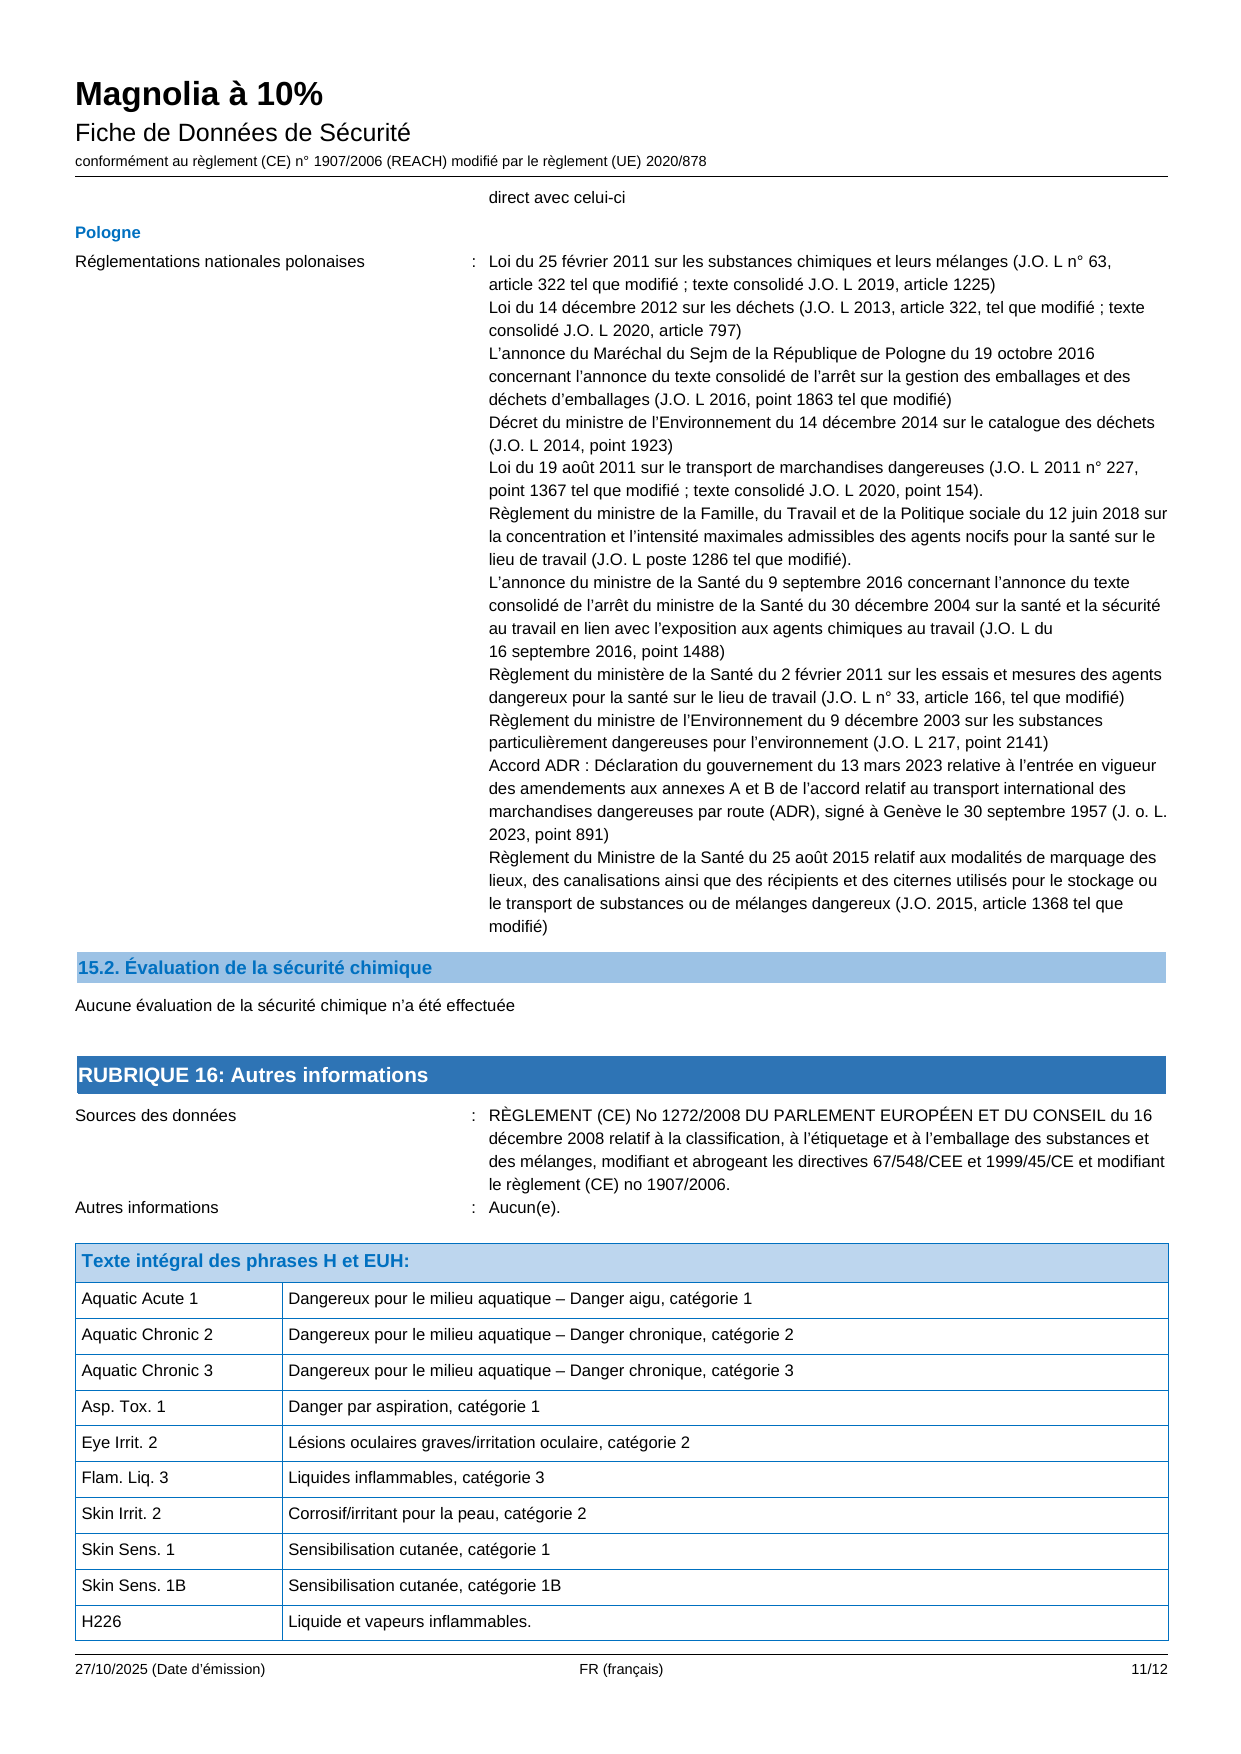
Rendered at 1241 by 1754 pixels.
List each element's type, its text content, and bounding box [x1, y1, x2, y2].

table_cell Skin Irrit. 2 [76, 1498, 282, 1533]
table_cell Lésions oculaires graves/irritation oculaire, catégorie 2 [283, 1426, 1168, 1461]
table_header : [459, 1106, 488, 1197]
table_cell Pologne [75, 210, 1168, 252]
table_cell Dangereux pour le milieu aquatique – Danger chronique, catégorie 2 [283, 1319, 1168, 1354]
table_cell [75, 188, 459, 210]
table_cell Réglementations nationales polonaises [75, 252, 459, 939]
table_cell Aquatic Chronic 3 [76, 1355, 282, 1389]
table_cell Liquide et vapeurs inflammables. [283, 1606, 1168, 1640]
table_cell Skin Sens. 1 [76, 1534, 282, 1569]
table_cell Aquatic Chronic 2 [76, 1319, 282, 1354]
text Aucune évaluation de la sécurité chimique n’a été effectuée [75, 995, 1165, 1014]
table_cell Loi du 25 février 2011 sur les substances chimiques et leurs mélanges (J.O. L n° 63, article 322 tel que modifié ; texte consolidé J.O. L 2019, article 1225) Loi du 14 décembre 2012 sur les déchets (J.O. L 2013, article 322, tel que modifié ; texte consolidé J.O. L 2020, article 797) L’annonce du Maréchal du Sejm de la République de Pologne du 19 octobre 2016 concernant l’annonce du texte consolidé de l’arrêt sur la gestion des emballages et des déchets d’emballages (J.O. L 2016, point 1863 tel que modifié) Décret du ministre de l’Environnement du 14 décembre 2014 sur le catalogue des déchets (J.O. L 2014, point 1923) Loi du 19 août 2011 sur le transport de marchandises dangereuses (J.O. L 2011 n° 227, point 1367 tel que modifié ; texte consolidé J.O. L 2020, point 154). Règlement du ministre de la Famille, du Travail et de la Politique sociale du 12 juin 2018 sur la concentration et l’intensité maximales admissibles des agents nocifs pour la santé sur le lieu de travail (J.O. L poste 1286 tel que modifié). L’annonce du ministre de la Santé du 9 septembre 2016 concernant l’annonce du texte consolidé de l’arrêt du ministre de la Santé du 30 décembre 2004 sur la santé et la sécurité au travail en lien avec l’exposition aux agents chimiques au travail (J.O. L du 16 septembre 2016, point 1488) Règlement du ministère de la Santé du 2 février 2011 sur les essais et mesures des agents dangereux pour la santé sur le lieu de travail (J.O. L n° 33, article 166, tel que modifié) Règlement du ministre de l’Environnement du 9 décembre 2003 sur les substances particulièrement dangereuses pour l’environnement (J.O. L 217, point 2141) Accord ADR : Déclaration du gouvernement du 13 mars 2023 relative à l’entrée en vigueur des amendements aux annexes A et B de l’accord relatif au transport international des marchandises dangereuses par route (ADR), signé à Genève le 30 septembre 1957 (J. o. L. 2023, point 891) Règlement du Ministre de la Santé du 25 août 2015 relatif aux modalités de marquage des lieux, des canalisations ainsi que des récipients et des citernes utilisés pour le stockage ou le transport de substances ou de mélanges dangereux (J.O. 2015, article 1368 tel que modifié) [489, 252, 1168, 939]
table_header RÈGLEMENT (CE) No 1272/2008 DU PARLEMENT EUROPÉEN ET DU CONSEIL du 16 décembre 2008 relatif à la classification, à l’étiquetage et à l’emballage des substances et des mélanges, modifiant et abrogeant les directives 67/548/CEE et 1999/45/CE et modifiant le règlement (CE) no 1907/2006. [489, 1106, 1168, 1197]
table_cell Corrosif/irritant pour la peau, catégorie 2 [283, 1498, 1168, 1533]
table_cell Sensibilisation cutanée, catégorie 1B [283, 1570, 1168, 1604]
table_cell Asp. Tox. 1 [76, 1391, 282, 1425]
table_cell Flam. Liq. 3 [76, 1462, 282, 1497]
table_header Sources des données [75, 1106, 459, 1197]
table_cell : [459, 252, 488, 939]
table_cell Danger par aspiration, catégorie 1 [283, 1391, 1168, 1425]
table_cell Dangereux pour le milieu aquatique – Danger chronique, catégorie 3 [283, 1355, 1168, 1389]
table_cell Autres informations [75, 1198, 459, 1220]
table_cell direct avec celui-ci [489, 188, 1168, 210]
table_cell [459, 188, 488, 210]
table_cell Sensibilisation cutanée, catégorie 1 [283, 1534, 1168, 1569]
table_cell Aquatic Acute 1 [76, 1283, 282, 1318]
table_cell H226 [76, 1606, 282, 1640]
subtitle RUBRIQUE 16: Autres informations [79, 1057, 1165, 1093]
table_cell Eye Irrit. 2 [76, 1426, 282, 1461]
table_cell Dangereux pour le milieu aquatique – Danger aigu, catégorie 1 [283, 1283, 1168, 1318]
table_cell Aucun(e). [489, 1198, 1168, 1220]
table_cell Liquides inflammables, catégorie 3 [283, 1462, 1168, 1497]
subtitle 15.2. Évaluation de la sécurité chimique [79, 953, 1165, 982]
table_cell : [459, 1198, 488, 1220]
table_cell Skin Sens. 1B [76, 1570, 282, 1604]
table_header Texte intégral des phrases H et EUH: [76, 1244, 1168, 1282]
